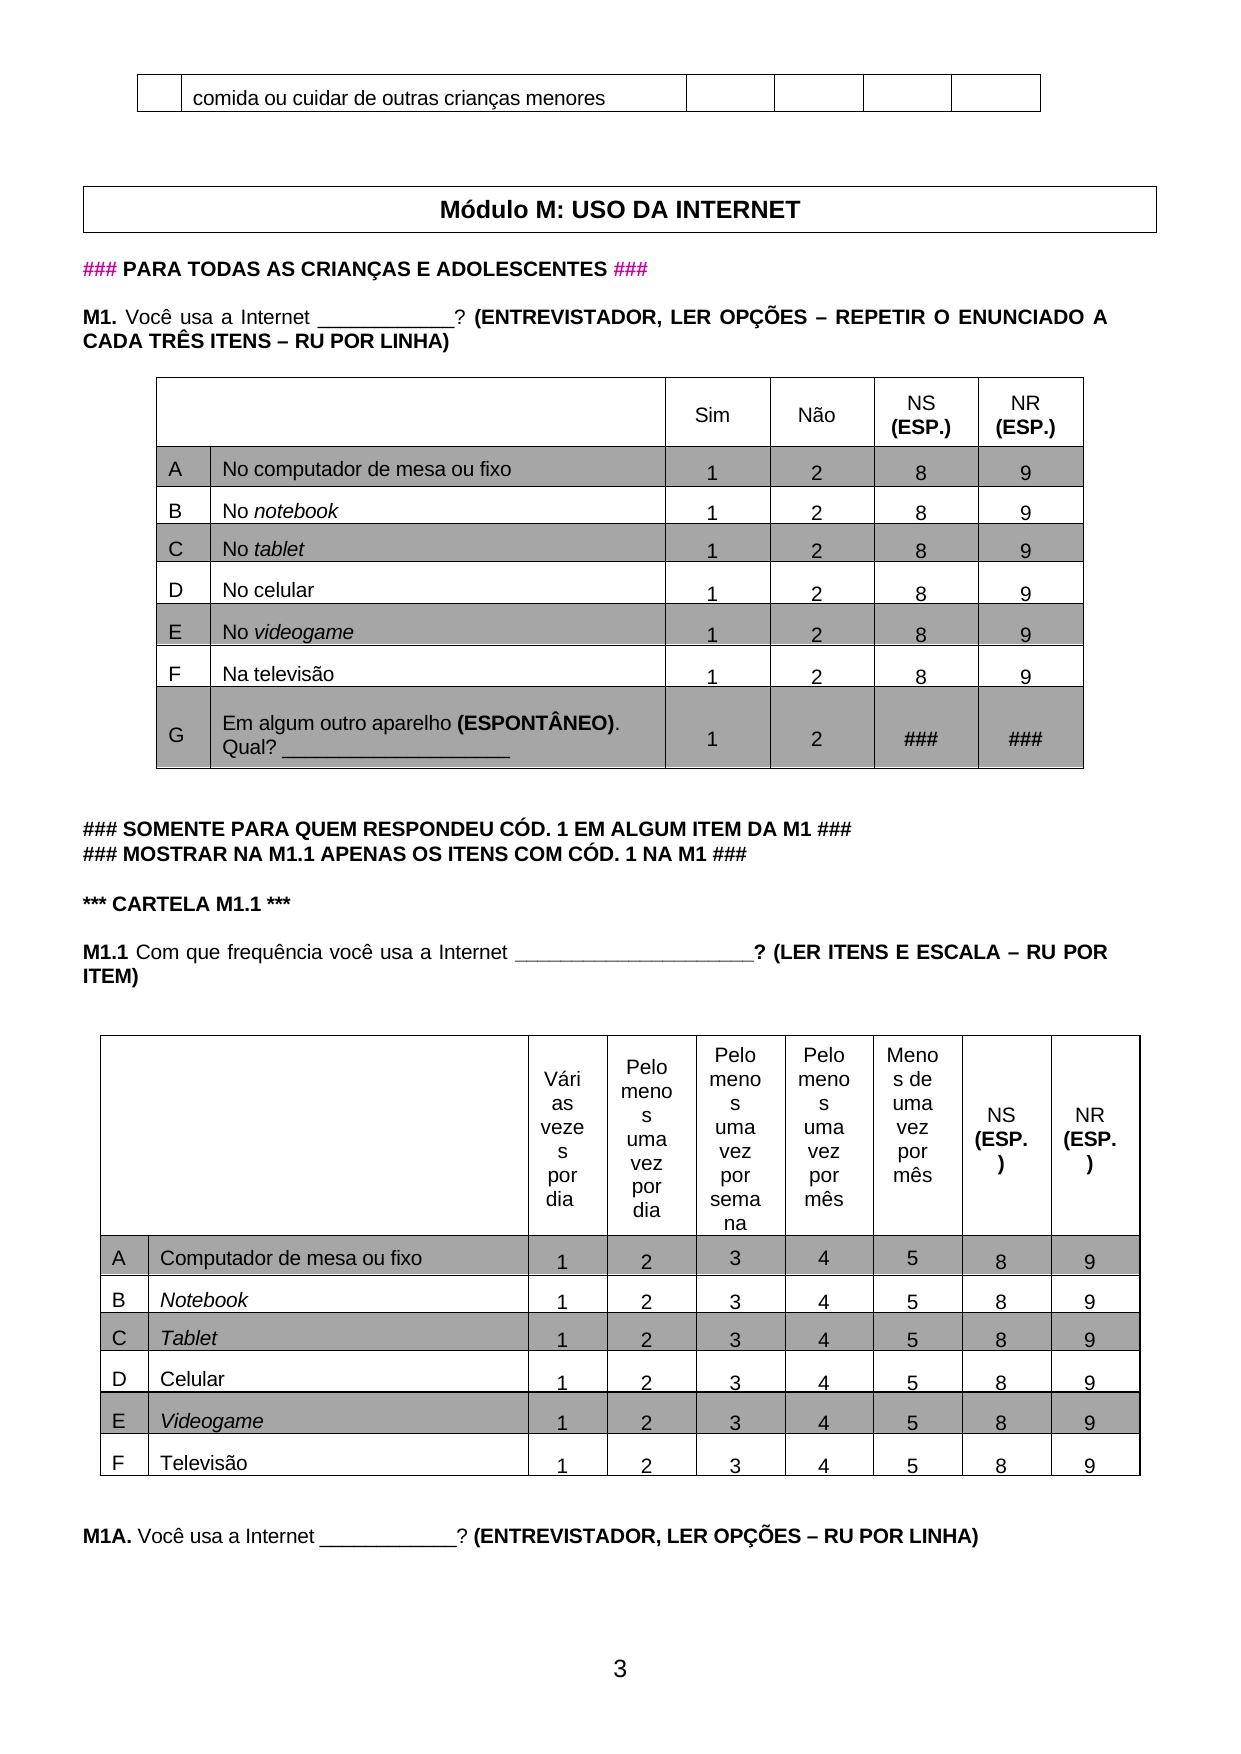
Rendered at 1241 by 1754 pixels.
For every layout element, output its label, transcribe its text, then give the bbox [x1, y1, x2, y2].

table_cell Videogame [149, 1393, 528, 1433]
table_cell E [157, 604, 210, 644]
table_cell Celular [149, 1351, 528, 1391]
table_header Não [771, 378, 874, 446]
table_cell E [101, 1393, 148, 1433]
table_cell 8 [963, 1313, 1051, 1350]
text M1.1 Com que frequência você usa a Internet _____________________? (LER ITENS E ESCALA – RU POR ITEM) [83, 939, 1108, 987]
table_header NS (ESP.) [875, 378, 978, 446]
text M1A. Você usa a Internet ____________? (ENTREVISTADOR, LER OPÇÕES – RU POR LINHA) [83, 1524, 1108, 1548]
table_cell Em algum outro aparelho (ESPONTÂNEO). Qual? ____________________ [211, 687, 665, 767]
table_cell ### [875, 687, 978, 767]
table_cell 9 [979, 487, 1083, 523]
table_cell 8 [963, 1434, 1051, 1475]
table_cell 8 [875, 562, 978, 603]
table_cell 8 [875, 487, 978, 523]
table_cell 1 [666, 687, 770, 767]
table_cell Tablet [149, 1313, 528, 1350]
table_cell 9 [979, 646, 1083, 686]
table_cell 2 [608, 1434, 696, 1475]
table_cell 4 [786, 1393, 873, 1433]
table_cell 5 [874, 1276, 962, 1312]
table_cell 9 [1052, 1351, 1139, 1391]
table_cell 1 [666, 646, 770, 686]
table_cell 9 [1052, 1434, 1139, 1475]
table_cell 4 [786, 1276, 873, 1312]
table_cell 9 [1052, 1236, 1139, 1274]
table_header Pelo menos uma vez por mês [786, 1036, 873, 1235]
table_cell 1 [666, 524, 770, 561]
table_cell 2 [608, 1276, 696, 1312]
table_cell 3 [697, 1236, 785, 1274]
table_cell 1 [529, 1393, 607, 1433]
table_cell 8 [875, 604, 978, 644]
table_header [101, 1036, 528, 1235]
table_cell 9 [979, 524, 1083, 561]
table_cell G [157, 687, 210, 767]
text ### SOMENTE PARA QUEM RESPONDEU CÓD. 1 EM ALGUM ITEM DA M1 ### [83, 817, 1157, 841]
text M1. Você usa a Internet ____________? (ENTREVISTADOR, LER OPÇÕES – REPETIR O ENUNCIADO A CADA TRÊS ITENS – RU POR LINHA) [83, 305, 1108, 353]
table_cell No computador de mesa ou fixo [211, 447, 665, 486]
table_cell 8 [963, 1393, 1051, 1433]
table_header Sim [666, 378, 770, 446]
table_cell 3 [697, 1313, 785, 1350]
table_cell D [157, 562, 210, 603]
table_cell 1 [666, 447, 770, 486]
table_cell 9 [979, 447, 1083, 486]
table_cell 2 [771, 562, 874, 603]
table_cell 9 [979, 562, 1083, 603]
table_cell 9 [1052, 1393, 1139, 1433]
table_cell 8 [875, 447, 978, 486]
table_cell 1 [529, 1236, 607, 1274]
table_cell 1 [529, 1313, 607, 1350]
table_header Pelo menos uma vez por semana [697, 1036, 785, 1235]
table_cell [687, 75, 774, 111]
text ### MOSTRAR NA M1.1 APENAS OS ITENS COM CÓD. 1 NA M1 ### [83, 843, 1157, 867]
table_cell Na televisão [211, 646, 665, 686]
table_cell 8 [963, 1276, 1051, 1312]
table_cell A [157, 447, 210, 486]
table_cell [952, 75, 1040, 111]
table_cell Computador de mesa ou fixo [149, 1236, 528, 1274]
table_cell No videogame [211, 604, 665, 644]
table_cell No notebook [211, 487, 665, 523]
table_cell No celular [211, 562, 665, 603]
table_cell 2 [771, 604, 874, 644]
table_cell Televisão [149, 1434, 528, 1475]
table_cell 2 [771, 646, 874, 686]
table_cell 5 [874, 1236, 962, 1274]
table_cell 3 [697, 1351, 785, 1391]
table_header NR (ESP.) [979, 378, 1083, 446]
table_cell 9 [1052, 1313, 1139, 1350]
table_cell 1 [666, 487, 770, 523]
table_cell ### [979, 687, 1083, 767]
table_cell 3 [697, 1393, 785, 1433]
table_cell F [157, 646, 210, 686]
table_cell 9 [979, 604, 1083, 644]
table_cell A [101, 1236, 148, 1274]
table_cell 2 [771, 487, 874, 523]
table_cell 2 [771, 687, 874, 767]
table_cell 8 [963, 1236, 1051, 1274]
table_cell 4 [786, 1434, 873, 1475]
table_cell 8 [963, 1351, 1051, 1391]
table_cell B [101, 1276, 148, 1312]
table_header [157, 378, 665, 446]
table_cell 2 [771, 447, 874, 486]
table_header Várias vezes por dia [529, 1036, 607, 1235]
table_cell 2 [608, 1393, 696, 1433]
table_cell 3 [697, 1434, 785, 1475]
table_cell [775, 75, 863, 111]
table_cell 9 [1052, 1276, 1139, 1312]
table_cell 5 [874, 1393, 962, 1433]
table_cell 5 [874, 1351, 962, 1391]
table_cell 1 [529, 1434, 607, 1475]
text *** CARTELA M1.1 *** [83, 892, 1108, 916]
table_cell C [157, 524, 210, 561]
table_cell No tablet [211, 524, 665, 561]
table_cell B [157, 487, 210, 523]
table_cell Notebook [149, 1276, 528, 1312]
table_cell 3 [697, 1276, 785, 1312]
table_cell 8 [875, 646, 978, 686]
table_cell 2 [608, 1313, 696, 1350]
table_header Menos de uma vez por mês [874, 1036, 962, 1235]
table_cell [864, 75, 951, 111]
subtitle Módulo M: USO DA INTERNET [84, 187, 1156, 232]
table_header NR (ESP.) [1052, 1036, 1139, 1235]
table_cell comida ou cuidar de outras crianças menores [182, 75, 686, 111]
text ### PARA TODAS AS CRIANÇAS E ADOLESCENTES ### [83, 257, 1108, 281]
table_cell 1 [666, 604, 770, 644]
table_cell 1 [666, 562, 770, 603]
table_cell F [101, 1434, 148, 1475]
table_cell 2 [771, 524, 874, 561]
table_cell 4 [786, 1236, 873, 1274]
table_cell 2 [608, 1351, 696, 1391]
table_cell 5 [874, 1434, 962, 1475]
table_cell 8 [875, 524, 978, 561]
table_cell 4 [786, 1351, 873, 1391]
table_cell 1 [529, 1276, 607, 1312]
table_cell C [101, 1313, 148, 1350]
table_cell 4 [786, 1313, 873, 1350]
table_cell [138, 75, 181, 111]
table_cell 1 [529, 1351, 607, 1391]
table_header Pelo menos uma vez por dia [608, 1036, 696, 1235]
table_cell 2 [608, 1236, 696, 1274]
table_header NS (ESP.) [963, 1036, 1051, 1235]
table_cell D [101, 1351, 148, 1391]
table_cell 5 [874, 1313, 962, 1350]
